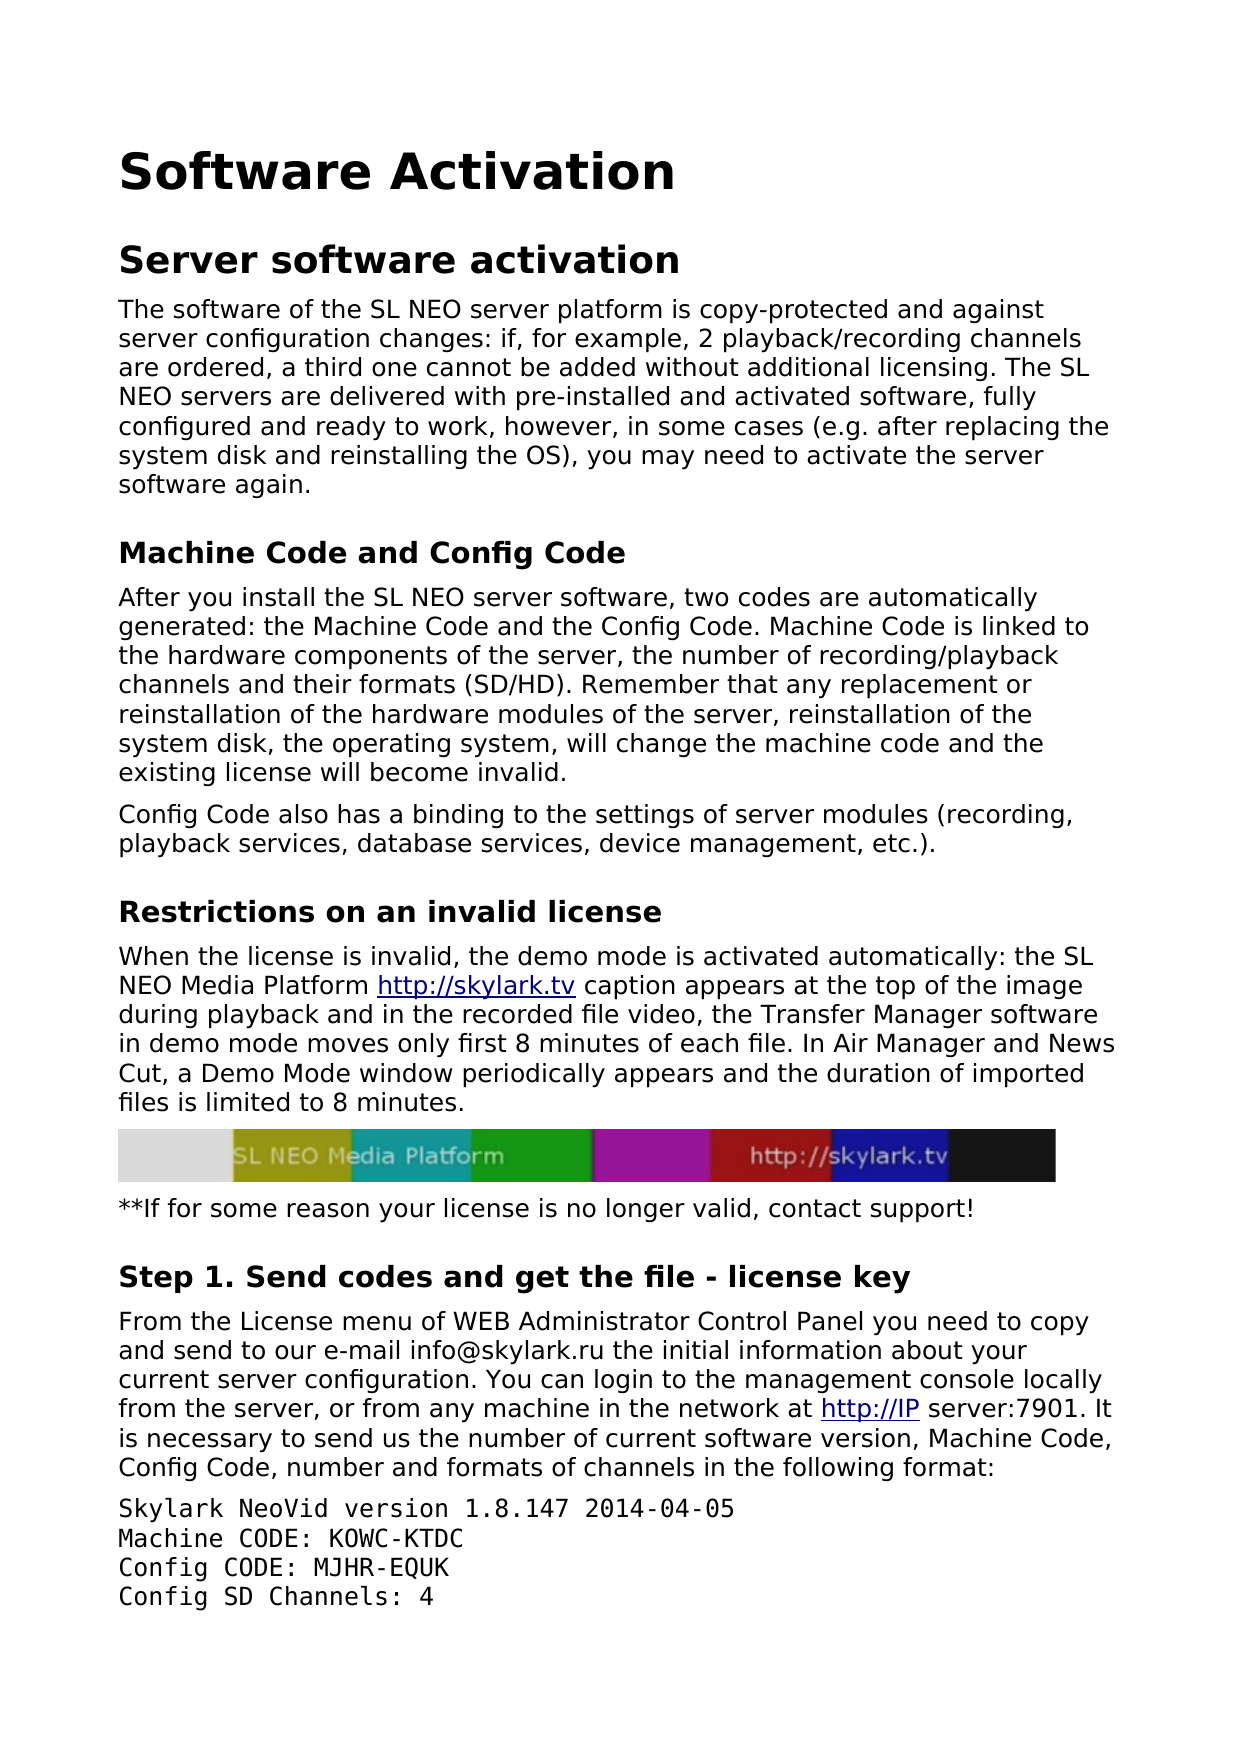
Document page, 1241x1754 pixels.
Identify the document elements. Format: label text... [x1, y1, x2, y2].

text From the License menu of WEB Administrator Control Panel you need to copy and send to our e-mail info@skylark.ru the initial information about your current server configuration. You can login to the management console locally from the server, or from any machine in the network at http://IP server:7901. It is necessary to send us the number of current software version, Machine Code, Config Code, number and formats of channels in the following format: [118, 1307, 1122, 1482]
subtitle Machine Code and Config Code [118, 537, 1122, 571]
text After you install the SL NEO server software, two codes are automatically generated: the Machine Code and the Config Code. Machine Code is linked to the hardware components of the server, the number of recording/playback channels and their formats (SD/HD). Remember that any replacement or reinstallation of the hardware modules of the server, reinstallation of the system disk, the operating system, will change the machine code and the existing license will become invalid. [118, 583, 1122, 787]
text Config Code also has a binding to the settings of server modules (recording, playback services, database services, device management, etc.). [118, 800, 1122, 858]
text When the license is invalid, the demo mode is activated automatically: the SL NEO Media Platform http://skylark.tv caption appears at the top of the image during playback and in the recorded file video, the Transfer Manager software in demo mode moves only first 8 minutes of each file. In Air Manager and News Cut, a Demo Mode window periodically appears and the duration of imported files is limited to 8 minutes. [118, 942, 1122, 1117]
subtitle Software Activation [118, 143, 1122, 201]
text The software of the SL NEO server platform is copy-protected and against server configuration changes: if, for example, 2 playback/recording channels are ordered, a third one cannot be added without additional licensing. The SL NEO servers are delivered with pre-installed and activated software, fully configured and ready to work, however, in some cases (e.g. after replacing the system disk and reinstalling the OS), you may need to activate the server software again. [118, 295, 1122, 499]
subtitle Restrictions on an invalid license [118, 896, 1122, 929]
text **If for some reason your license is no longer valid, contact support! [118, 1194, 1122, 1223]
subtitle Server software activation [118, 239, 1122, 282]
text Skylark NeoVid version 1.8.147 2014-04-05 Machine CODE: KOWC-KTDC Config CODE: MJHR-EQUK Config SD Channels: 4 [118, 1494, 1122, 1611]
picture [118, 1129, 1056, 1182]
subtitle Step 1. Send codes and get the file - license key [118, 1261, 1122, 1294]
